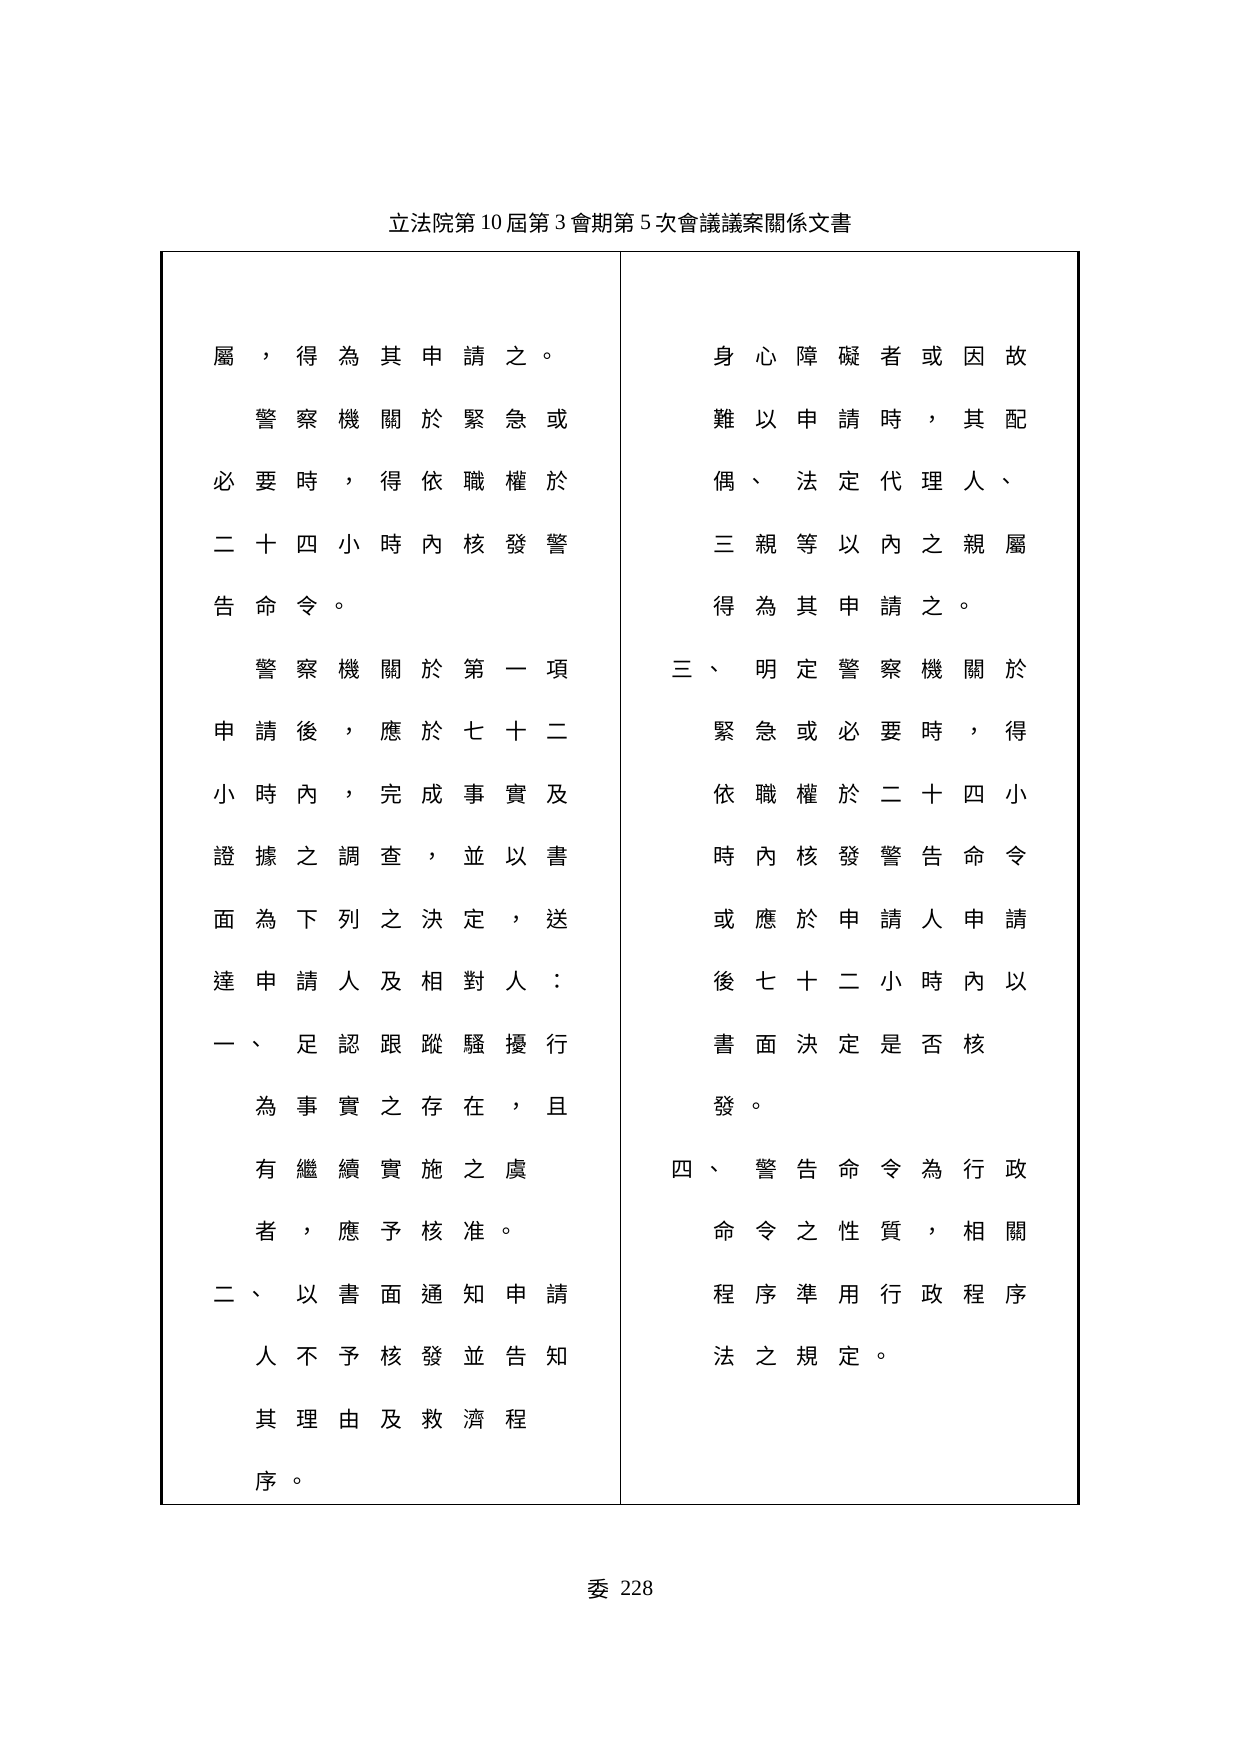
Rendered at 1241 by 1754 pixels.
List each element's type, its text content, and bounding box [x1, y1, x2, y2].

table_cell 身心障礙者或因故難以申請時，其配偶、法定代理人、三親等以內之親屬得為其申請之。 三、明定警察機關於緊急或必要時，得依職權於二十四小時內核發警告命令或應於申請人申請後七十二小時內以書面決定是否核發。 四、警告命令為行政命令之性質，相關程序準用行政程序法之規定。 [621, 252, 1077, 1504]
table_cell 屬，得為其申請之。 警察機關於緊急或必要時，得依職權於二十四小時內核發警告命令。 警察機關於第一項申請後，應於七十二小時內，完成事實及證據之調查，並以書面為下列之決定，送達申請人及相對人： 一、足認跟蹤騷擾行為事實之存在，且有繼續實施之虞者，應予核准。 二、以書面通知申請人不予核發並告知其理由及救濟程序。 [163, 252, 620, 1504]
